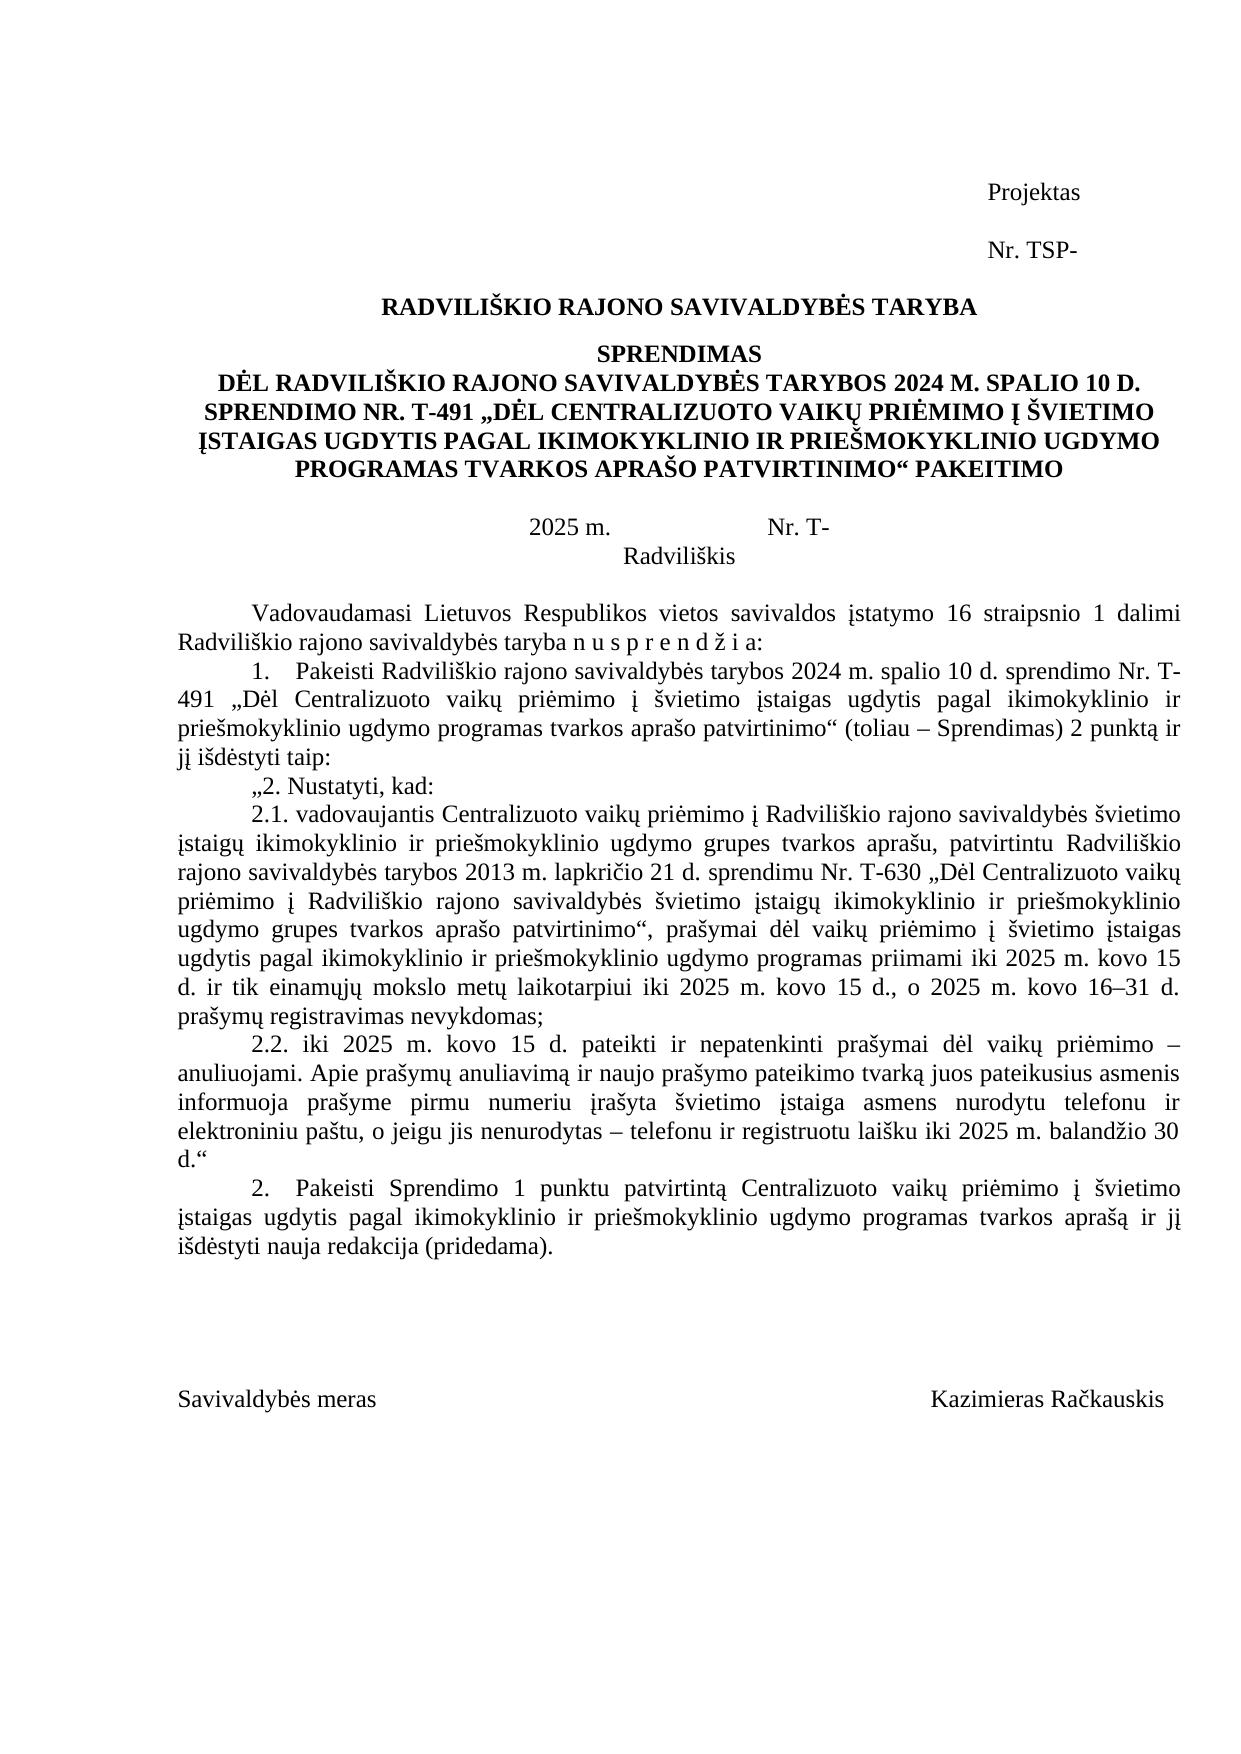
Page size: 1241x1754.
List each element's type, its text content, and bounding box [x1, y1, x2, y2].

text 2. Pakeisti Sprendimo 1 punktu patvirtintą Centralizuoto vaikų priėmimo į švietimo įstaigas ugdytis pagal ikimokyklinio ir priešmokyklinio ugdymo programas tvarkos aprašą ir jį išdėstyti nauja redakcija (pridedama). [177, 1173, 1181, 1259]
text 2025 m. Nr. T- [177, 512, 1181, 541]
text Nr. TSP- [852, 235, 1181, 263]
text „2. Nustatyti, kad: [177, 771, 1181, 799]
text Savivaldybės meras Kazimieras Račkauskis [177, 1384, 1181, 1413]
text Projektas [852, 177, 1181, 206]
text Radviliškis [177, 541, 1181, 569]
text DĖL RADVILIŠKIO RAJONO SAVIVALDYBĖS TARYBOS 2024 M. SPALIO 10 D. SPRENDIMO NR. T-491 „DĖL CENTRALIZUOTO VAIKŲ PRIĖMIMO Į ŠVIETIMO ĮSTAIGAS UGDYTIS PAGAL IKIMOKYKLINIO IR PRIEŠMOKYKLINIO UGDYMO PROGRAMAS TVARKOS APRAŠO PATVIRTINIMO“ PAKEITIMO [177, 368, 1181, 483]
text 2.1. vadovaujantis Centralizuoto vaikų priėmimo į Radviliškio rajono savivaldybės švietimo įstaigų ikimokyklinio ir priešmokyklinio ugdymo grupes tvarkos aprašu, patvirtintu Radviliškio rajono savivaldybės tarybos 2013 m. lapkričio 21 d. sprendimu Nr. T-630 „Dėl Centralizuoto vaikų priėmimo į Radviliškio rajono savivaldybės švietimo įstaigų ikimokyklinio ir priešmokyklinio ugdymo grupes tvarkos aprašo patvirtinimo“, prašymai dėl vaikų priėmimo į švietimo įstaigas ugdytis pagal ikimokyklinio ir priešmokyklinio ugdymo programas priimami iki 2025 m. kovo 15 d. ir tik einamųjų mokslo metų laikotarpiui iki 2025 m. kovo 15 d., o 2025 m. kovo 16–31 d. prašymų registravimas nevykdomas; [177, 799, 1181, 1029]
text RADVILIŠKIO RAJONO SAVIVALDYBĖS TARYBA [177, 292, 1181, 320]
text 1. Pakeisti Radviliškio rajono savivaldybės tarybos 2024 m. spalio 10 d. sprendimo Nr. T-491 „Dėl Centralizuoto vaikų priėmimo į švietimo įstaigas ugdytis pagal ikimokyklinio ir priešmokyklinio ugdymo programas tvarkos aprašo patvirtinimo“ (toliau – Sprendimas) 2 punktą ir jį išdėstyti taip: [177, 656, 1181, 771]
text SPRENDIMAS [177, 339, 1181, 368]
text Vadovaudamasi Lietuvos Respublikos vietos savivaldos įstatymo 16 straipsnio 1 dalimi Radviliškio rajono savivaldybės taryba nusprendžia: [177, 598, 1181, 656]
text 2.2. iki 2025 m. kovo 15 d. pateikti ir nepatenkinti prašymai dėl vaikų priėmimo – anuliuojami. Apie prašymų anuliavimą ir naujo prašymo pateikimo tvarką juos pateikusius asmenis informuoja prašyme pirmu numeriu įrašyta švietimo įstaiga asmens nurodytu telefonu ir elektroniniu paštu, o jeigu jis nenurodytas – telefonu ir registruotu laišku iki 2025 m. balandžio 30 d.“ [177, 1029, 1181, 1173]
